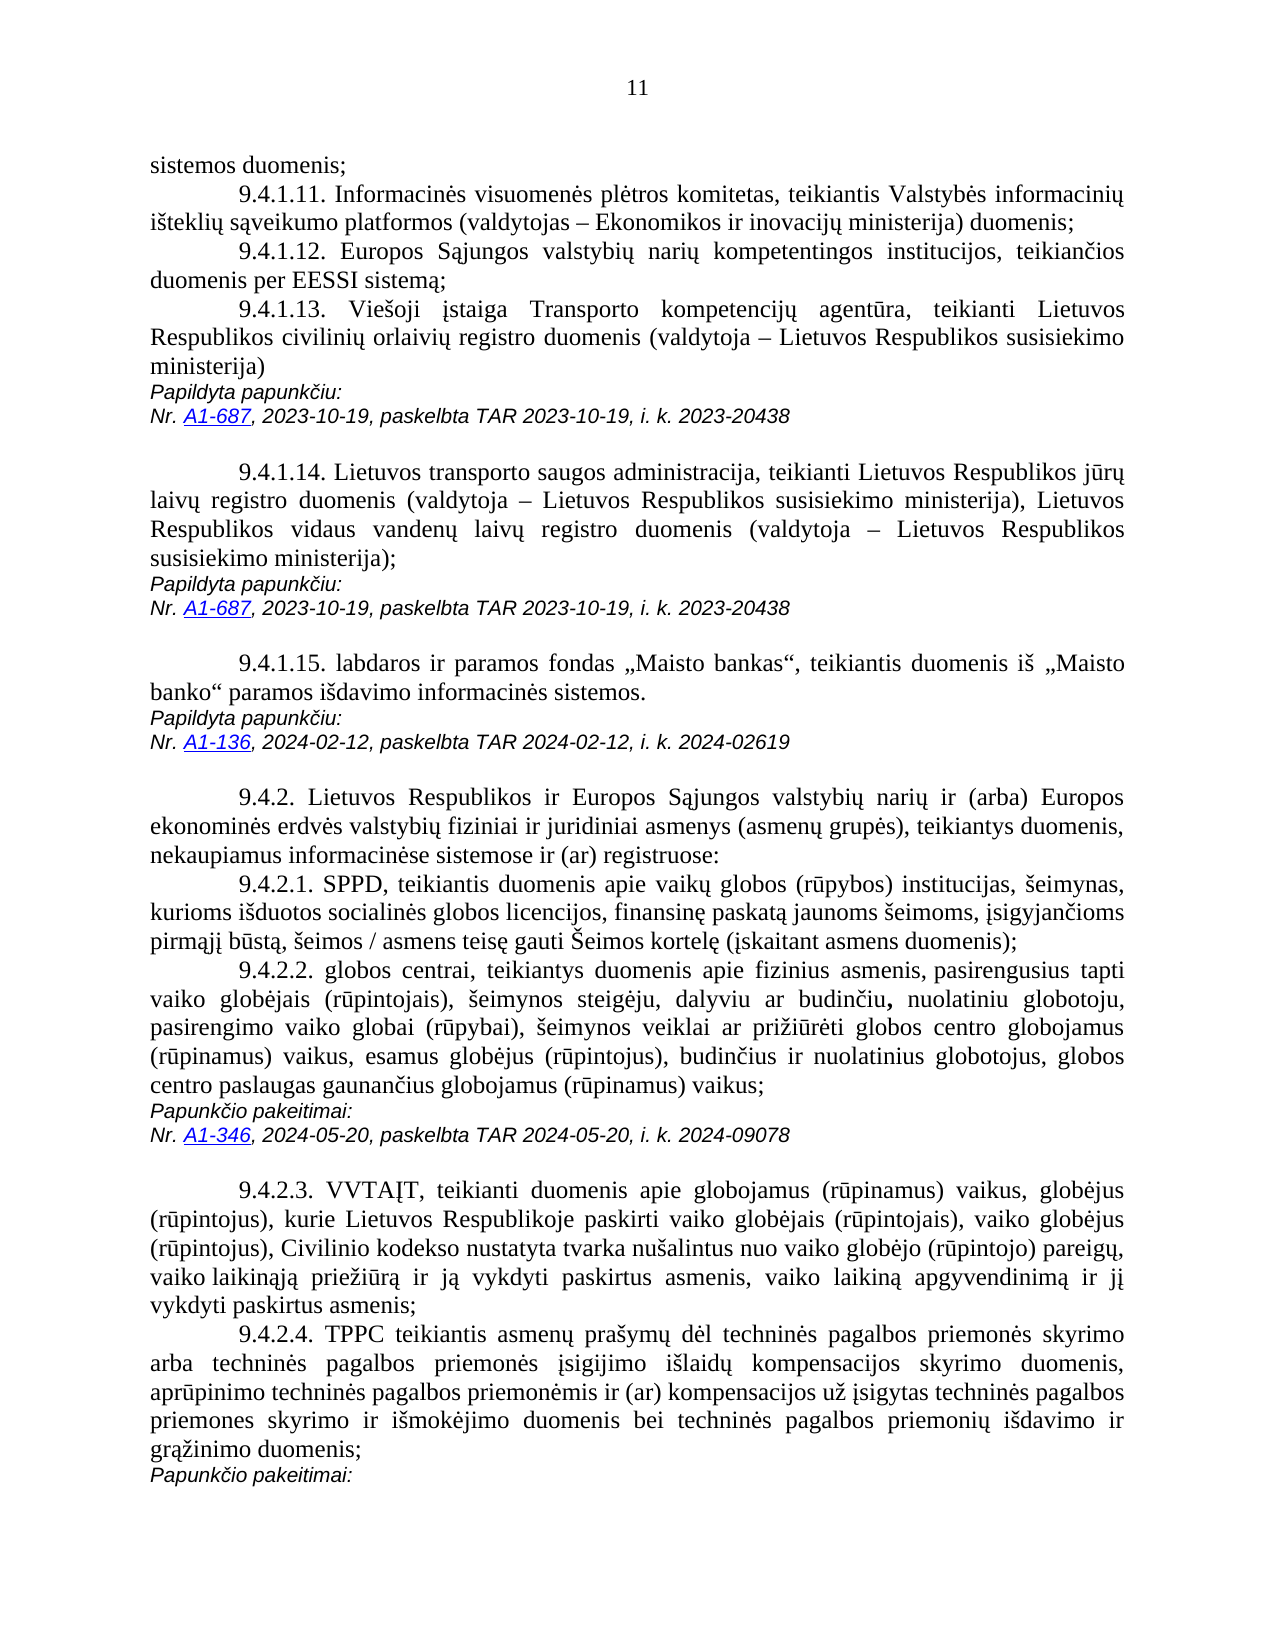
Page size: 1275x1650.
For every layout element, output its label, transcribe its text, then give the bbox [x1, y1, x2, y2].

text 9.4.1.12. Europos Sąjungos valstybių narių kompetentingos institucijos, teikiančios duomenis per EESSI sistemą; [150, 236, 1125, 294]
text 9.4.1.11. Informacinės visuomenės plėtros komitetas, teikiantis Valstybės informacinių išteklių sąveikumo platformos (valdytojas – Ekonomikos ir inovacijų ministerija) duomenis; [150, 179, 1125, 236]
text 9.4.2.2. globos centrai, teikiantys duomenis apie fizinius asmenis, pasirengusius tapti vaiko globėjais (rūpintojais), šeimynos steigėju, dalyviu ar budinčiu, nuolatiniu globotoju, pasirengimo vaiko globai (rūpybai), šeimynos veiklai ar prižiūrėti globos centro globojamus (rūpinamus) vaikus, esamus globėjus (rūpintojus), budinčius ir nuolatinius globotojus, globos centro paslaugas gaunančius globojamus (rūpinamus) vaikus; [150, 955, 1125, 1099]
text 9.4.2.1. SPPD, teikiantis duomenis apie vaikų globos (rūpybos) institucijas, šeimynas, kurioms išduotos socialinės globos licencijos, finansinę paskatą jaunoms šeimoms, įsigyjančioms pirmąjį būstą, šeimos / asmens teisę gauti Šeimos kortelę (įskaitant asmens duomenis); [150, 869, 1125, 955]
text 9.4.1.15. labdaros ir paramos fondas „Maisto bankas“, teikiantis duomenis iš „Maisto banko“ paramos išdavimo informacinės sistemos. [150, 648, 1125, 706]
text 9.4.1.13. Viešoji įstaiga Transporto kompetencijų agentūra, teikianti Lietuvos Respublikos civilinių orlaivių registro duomenis (valdytoja – Lietuvos Respublikos susisiekimo ministerija) [150, 294, 1125, 380]
text Papunkčio pakeitimai: [150, 1099, 1125, 1123]
text Papunkčio pakeitimai: [150, 1463, 1125, 1487]
text 9.4.2.4. TPPC teikiantis asmenų prašymų dėl techninės pagalbos priemonės skyrimo arba techninės pagalbos priemonės įsigijimo išlaidų kompensacijos skyrimo duomenis, aprūpinimo techninės pagalbos priemonėmis ir (ar) kompensacijos už įsigytas techninės pagalbos priemones skyrimo ir išmokėjimo duomenis bei techninės pagalbos priemonių išdavimo ir grąžinimo duomenis; [150, 1319, 1125, 1463]
text Nr. A1-346, 2024-05-20, paskelbta TAR 2024-05-20, i. k. 2024-09078 [150, 1123, 1125, 1147]
text Papildyta papunkčiu: [150, 706, 1125, 730]
text Nr. A1-136, 2024-02-12, paskelbta TAR 2024-02-12, i. k. 2024-02619 [150, 730, 1125, 754]
text 9.4.1.14. Lietuvos transporto saugos administracija, teikianti Lietuvos Respublikos jūrų laivų registro duomenis (valdytoja – Lietuvos Respublikos susisiekimo ministerija), Lietuvos Respublikos vidaus vandenų laivų registro duomenis (valdytoja – Lietuvos Respublikos susisiekimo ministerija); [150, 457, 1125, 572]
text Papildyta papunkčiu: [150, 572, 1125, 596]
text sistemos duomenis; [150, 150, 1125, 179]
text 9.4.2. Lietuvos Respublikos ir Europos Sąjungos valstybių narių ir (arba) Europos ekonominės erdvės valstybių fiziniai ir juridiniai asmenys (asmenų grupės), teikiantys duomenis, nekaupiamus informacinėse sistemose ir (ar) registruose: [150, 782, 1125, 869]
text Papildyta papunkčiu: [150, 380, 1125, 404]
text Nr. A1-687, 2023-10-19, paskelbta TAR 2023-10-19, i. k. 2023-20438 [150, 596, 1125, 619]
text Nr. A1-687, 2023-10-19, paskelbta TAR 2023-10-19, i. k. 2023-20438 [150, 404, 1125, 428]
text 9.4.2.3. VVTAĮT, teikianti duomenis apie globojamus (rūpinamus) vaikus, globėjus (rūpintojus), kurie Lietuvos Respublikoje paskirti vaiko globėjais (rūpintojais), vaiko globėjus (rūpintojus), Civilinio kodekso nustatyta tvarka nušalintus nuo vaiko globėjo (rūpintojo) pareigų, vaiko laikinąją priežiūrą ir ją vykdyti paskirtus asmenis, vaiko laikiną apgyvendinimą ir jį vykdyti paskirtus asmenis; [150, 1175, 1125, 1319]
